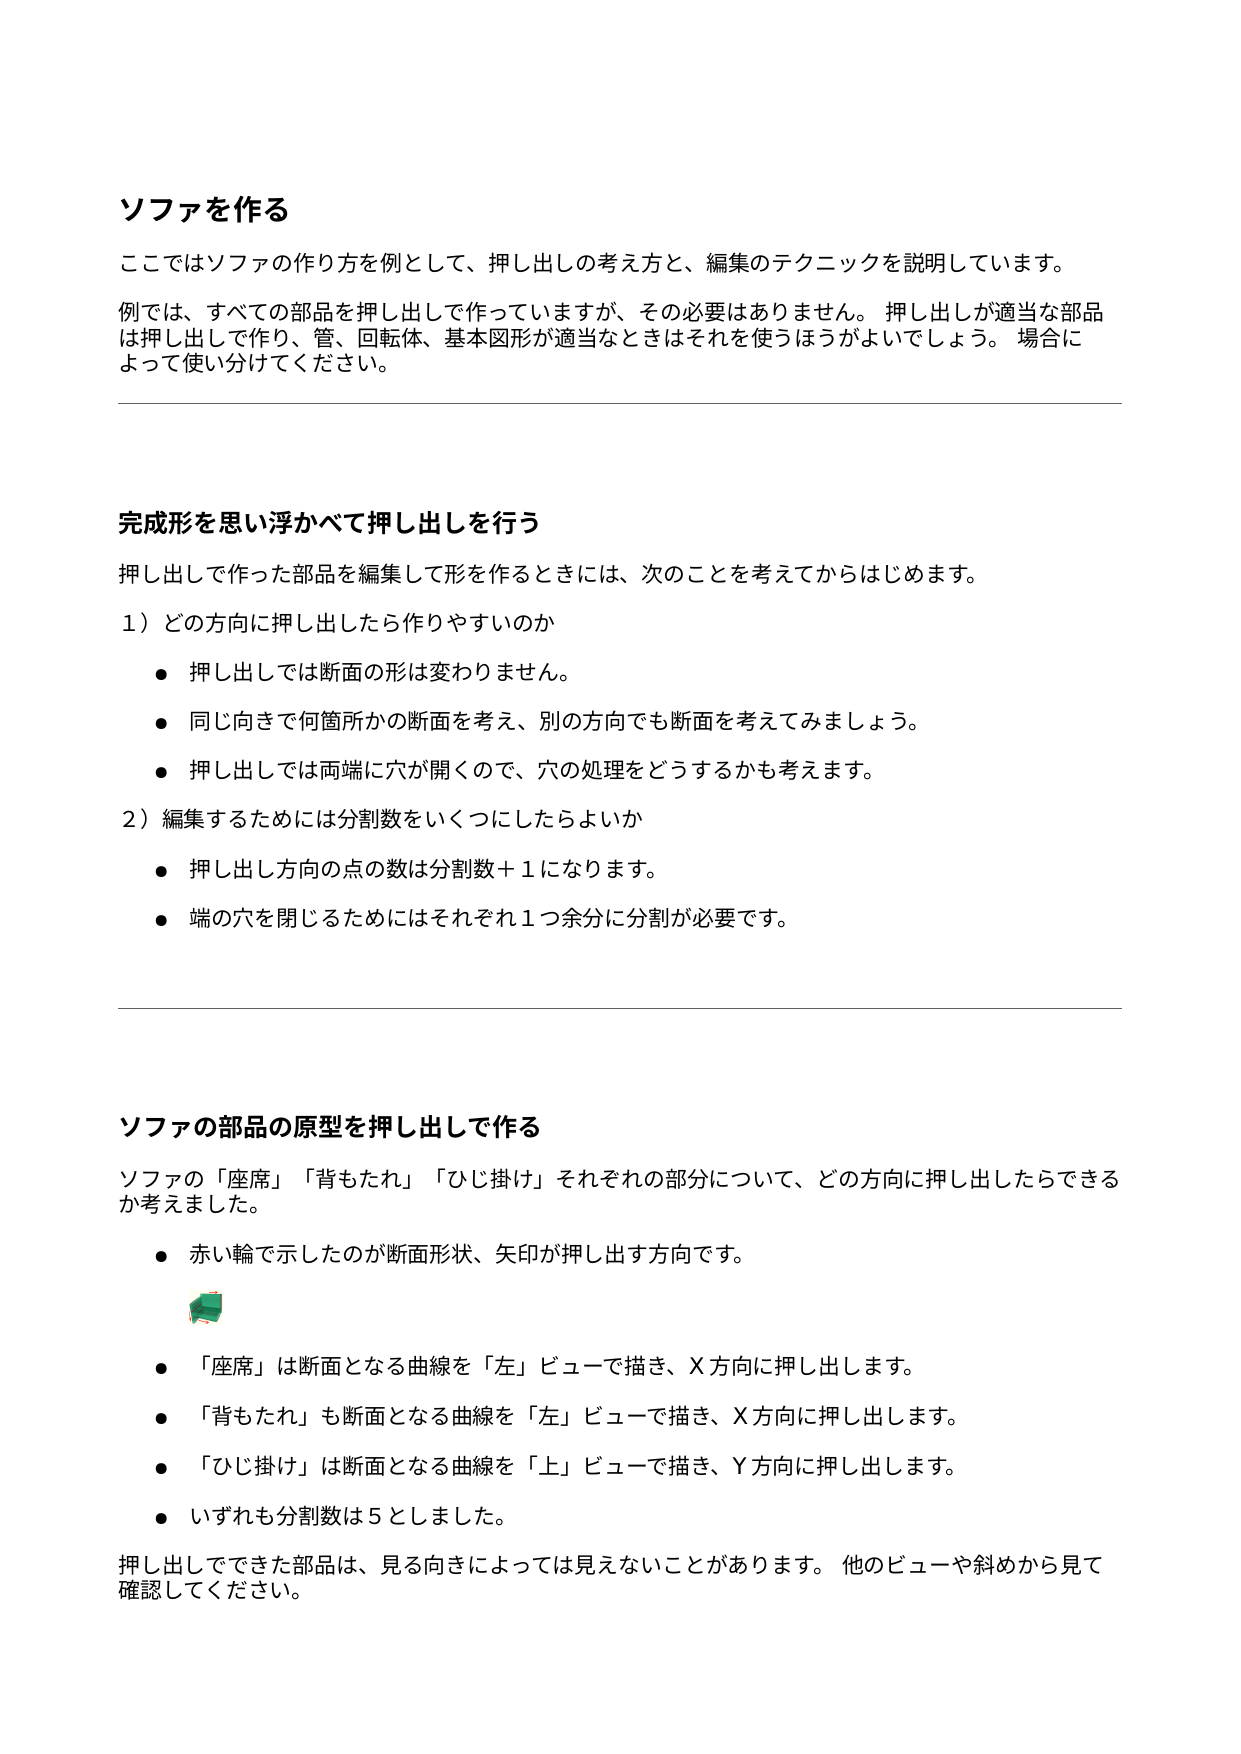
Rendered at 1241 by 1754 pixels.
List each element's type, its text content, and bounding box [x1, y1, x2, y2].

list いずれも分割数は５としました。 [153, 1504, 1122, 1529]
text ソファの「座席」「背もたれ」「ひじ掛け」それぞれの部分について、どの方向に押し出したらできるか考えました。 [118, 1167, 1122, 1218]
list 押し出しでは両端に穴が開くので、穴の処理をどうするかも考えます。 [153, 758, 1122, 784]
text 押し出しでできた部品は、見る向きによっては見えないことがあります。 他のビューや斜めから見て確認してください。 [118, 1553, 1122, 1604]
subtitle ソファの部品の原型を押し出しで作る [118, 1114, 1122, 1143]
text １）どの方向に押し出したら作りやすいのか [118, 611, 1122, 637]
list 端の穴を閉じるためにはそれぞれ１つ余分に分割が必要です。 [153, 906, 1122, 931]
text ここではソファの作り方を例として、押し出しの考え方と、編集のテクニックを説明しています。 [118, 251, 1122, 277]
text 例では、すべての部品を押し出しで作っていますが、その必要はありません。 押し出しが適当な部品は押し出しで作り、管、回転体、基本図形が適当なときはそれを使うほうがよいでしょう。 場合によって使い分けてください。 [118, 300, 1122, 377]
list 同じ向きで何箇所かの断面を考え、別の方向でも断面を考えてみましょう。 [153, 709, 1122, 735]
list 押し出しでは断面の形は変わりません。 [153, 660, 1122, 686]
picture [188, 1290, 223, 1325]
list 押し出し方向の点の数は分割数＋１になります。 [153, 857, 1122, 882]
subtitle 完成形を思い浮かべて押し出しを行う [118, 509, 1122, 538]
subtitle ソファを作る [118, 193, 1122, 227]
list 赤い輪で示したのが断面形状、矢印が押し出す方向です。 [153, 1242, 1122, 1267]
list 「座席」は断面となる曲線を「左」ビューで描き、X方向に押し出します。 [153, 1353, 1122, 1380]
list 「ひじ掛け」は断面となる曲線を「上」ビューで描き、Y方向に押し出します。 [153, 1453, 1122, 1480]
text ２）編集するためには分割数をいくつにしたらよいか [118, 808, 1122, 833]
text 押し出しで作った部品を編集して形を作るときには、次のことを考えてからはじめます。 [118, 562, 1122, 588]
list 「背もたれ」も断面となる曲線を「左」ビューで描き、X方向に押し出します。 [153, 1403, 1122, 1430]
